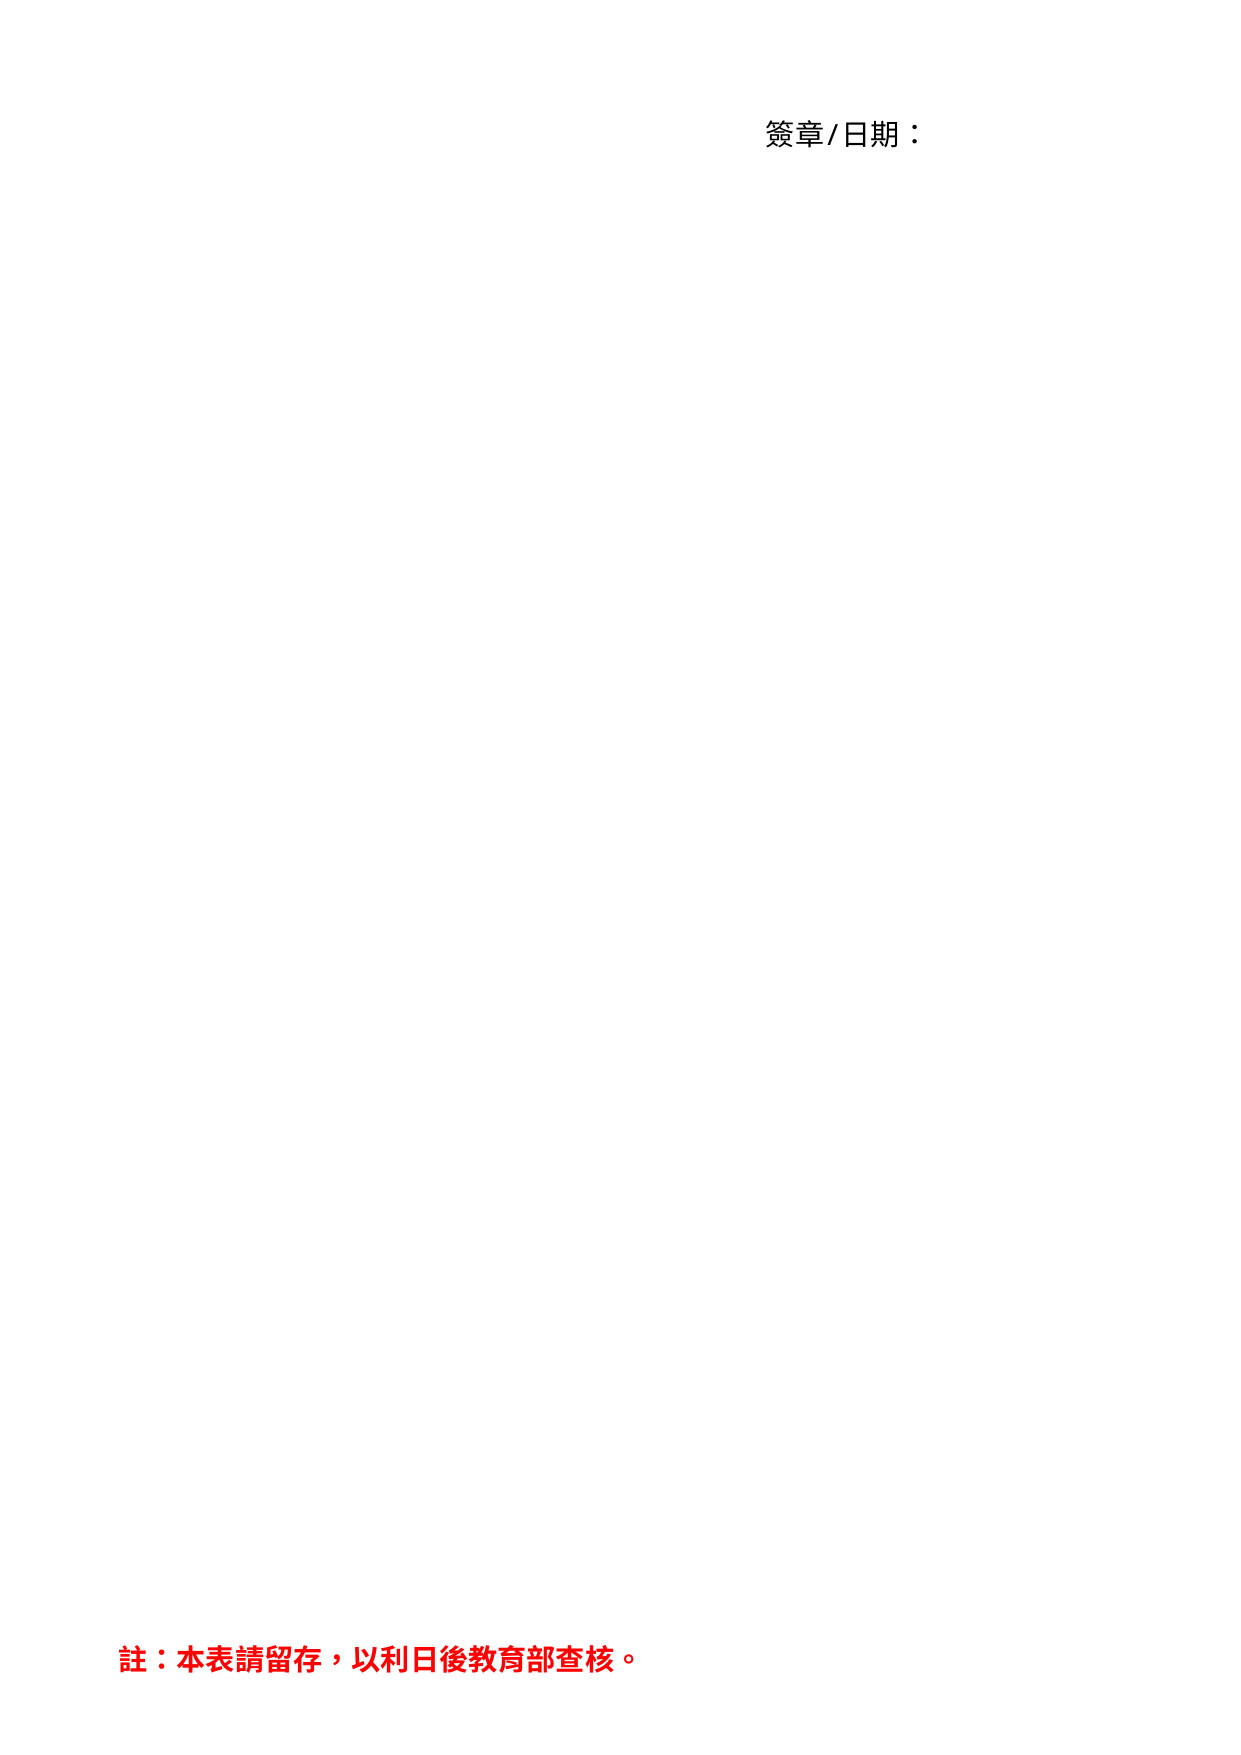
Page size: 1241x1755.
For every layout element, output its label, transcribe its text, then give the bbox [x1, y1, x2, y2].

text 簽章/日期： [118, 111, 1122, 154]
